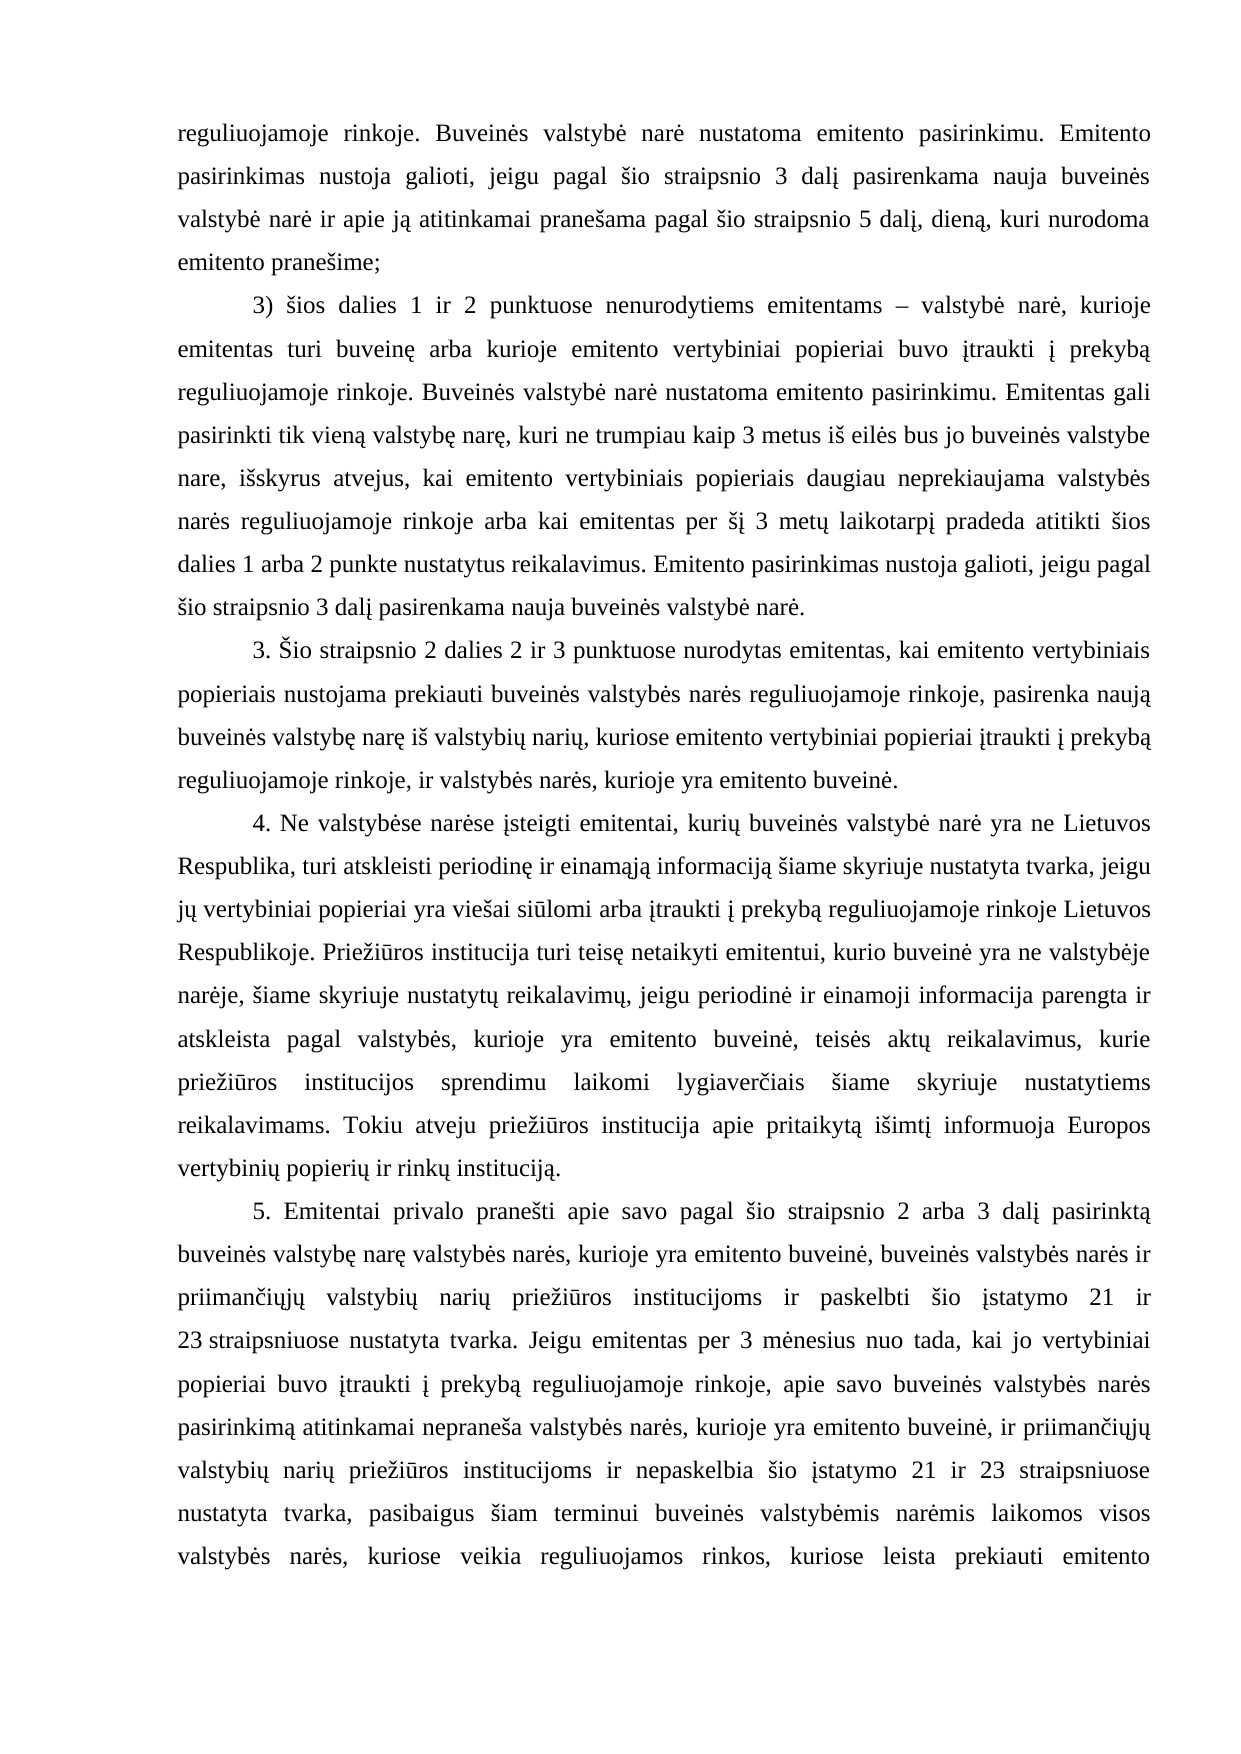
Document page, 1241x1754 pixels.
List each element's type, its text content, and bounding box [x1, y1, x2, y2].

text 3) šios dalies 1 ir 2 punktuose nenurodytiems emitentams – valstybė narė, kurioje emitentas turi buveinę arba kurioje emitento vertybiniai popieriai buvo įtraukti į prekybą reguliuojamoje rinkoje. Buveinės valstybė narė nustatoma emitento pasirinkimu. Emitentas gali pasirinkti tik vieną valstybę narę, kuri ne trumpiau kaip 3 metus iš eilės bus jo buveinės valstybe nare, išskyrus atvejus, kai emitento vertybiniais popieriais daugiau neprekiaujama valstybės narės reguliuojamoje rinkoje arba kai emitentas per šį 3 metų laikotarpį pradeda atitikti šios dalies 1 arba 2 punkte nustatytus reikalavimus. Emitento pasirinkimas nustoja galioti, jeigu pagal šio straipsnio 3 dalį pasirenkama nauja buveinės valstybė narė. [177, 291, 1152, 621]
text 3. Šio straipsnio 2 dalies 2 ir 3 punktuose nurodytas emitentas, kai emitento vertybiniais popieriais nustojama prekiauti buveinės valstybės narės reguliuojamoje rinkoje, pasirenka naują buveinės valstybę narę iš valstybių narių, kuriose emitento vertybiniai popieriai įtraukti į prekybą reguliuojamoje rinkoje, ir valstybės narės, kurioje yra emitento buveinė. [177, 636, 1152, 794]
text 4. Ne valstybėse narėse įsteigti emitentai, kurių buveinės valstybė narė yra ne Lietuvos Respublika, turi atskleisti periodinę ir einamąją informaciją šiame skyriuje nustatyta tvarka, jeigu jų vertybiniai popieriai yra viešai siūlomi arba įtraukti į prekybą reguliuojamoje rinkoje Lietuvos Respublikoje. Priežiūros institucija turi teisę netaikyti emitentui, kurio buveinė yra ne valstybėje narėje, šiame skyriuje nustatytų reikalavimų, jeigu periodinė ir einamoji informacija parengta ir atskleista pagal valstybės, kurioje yra emitento buveinė, teisės aktų reikalavimus, kurie priežiūros institucijos sprendimu laikomi lygiaverčiais šiame skyriuje nustatytiems reikalavimams. Tokiu atveju priežiūros institucija apie pritaikytą išimtį informuoja Europos vertybinių popierių ir rinkų instituciją. [177, 808, 1152, 1182]
text reguliuojamoje rinkoje. Buveinės valstybė narė nustatoma emitento pasirinkimu. Emitento pasirinkimas nustoja galioti, jeigu pagal šio straipsnio 3 dalį pasirenkama nauja buveinės valstybė narė ir apie ją atitinkamai pranešama pagal šio straipsnio 5 dalį, dieną, kuri nurodoma emitento pranešime; [177, 118, 1152, 276]
text 5. Emitentai privalo pranešti apie savo pagal šio straipsnio 2 arba 3 dalį pasirinktą buveinės valstybę narę valstybės narės, kurioje yra emitento buveinė, buveinės valstybės narės ir priimančiųjų valstybių narių priežiūros institucijoms ir paskelbti šio įstatymo 21 ir 23 straipsniuose nustatyta tvarka. Jeigu emitentas per 3 mėnesius nuo tada, kai jo vertybiniai popieriai buvo įtraukti į prekybą reguliuojamoje rinkoje, apie savo buveinės valstybės narės pasirinkimą atitinkamai nepraneša valstybės narės, kurioje yra emitento buveinė, ir priimančiųjų valstybių narių priežiūros institucijoms ir nepaskelbia šio įstatymo 21 ir 23 straipsniuose nustatyta tvarka, pasibaigus šiam terminui buveinės valstybėmis narėmis laikomos visos valstybės narės, kuriose veikia reguliuojamos rinkos, kuriose leista prekiauti emitento [177, 1196, 1152, 1570]
